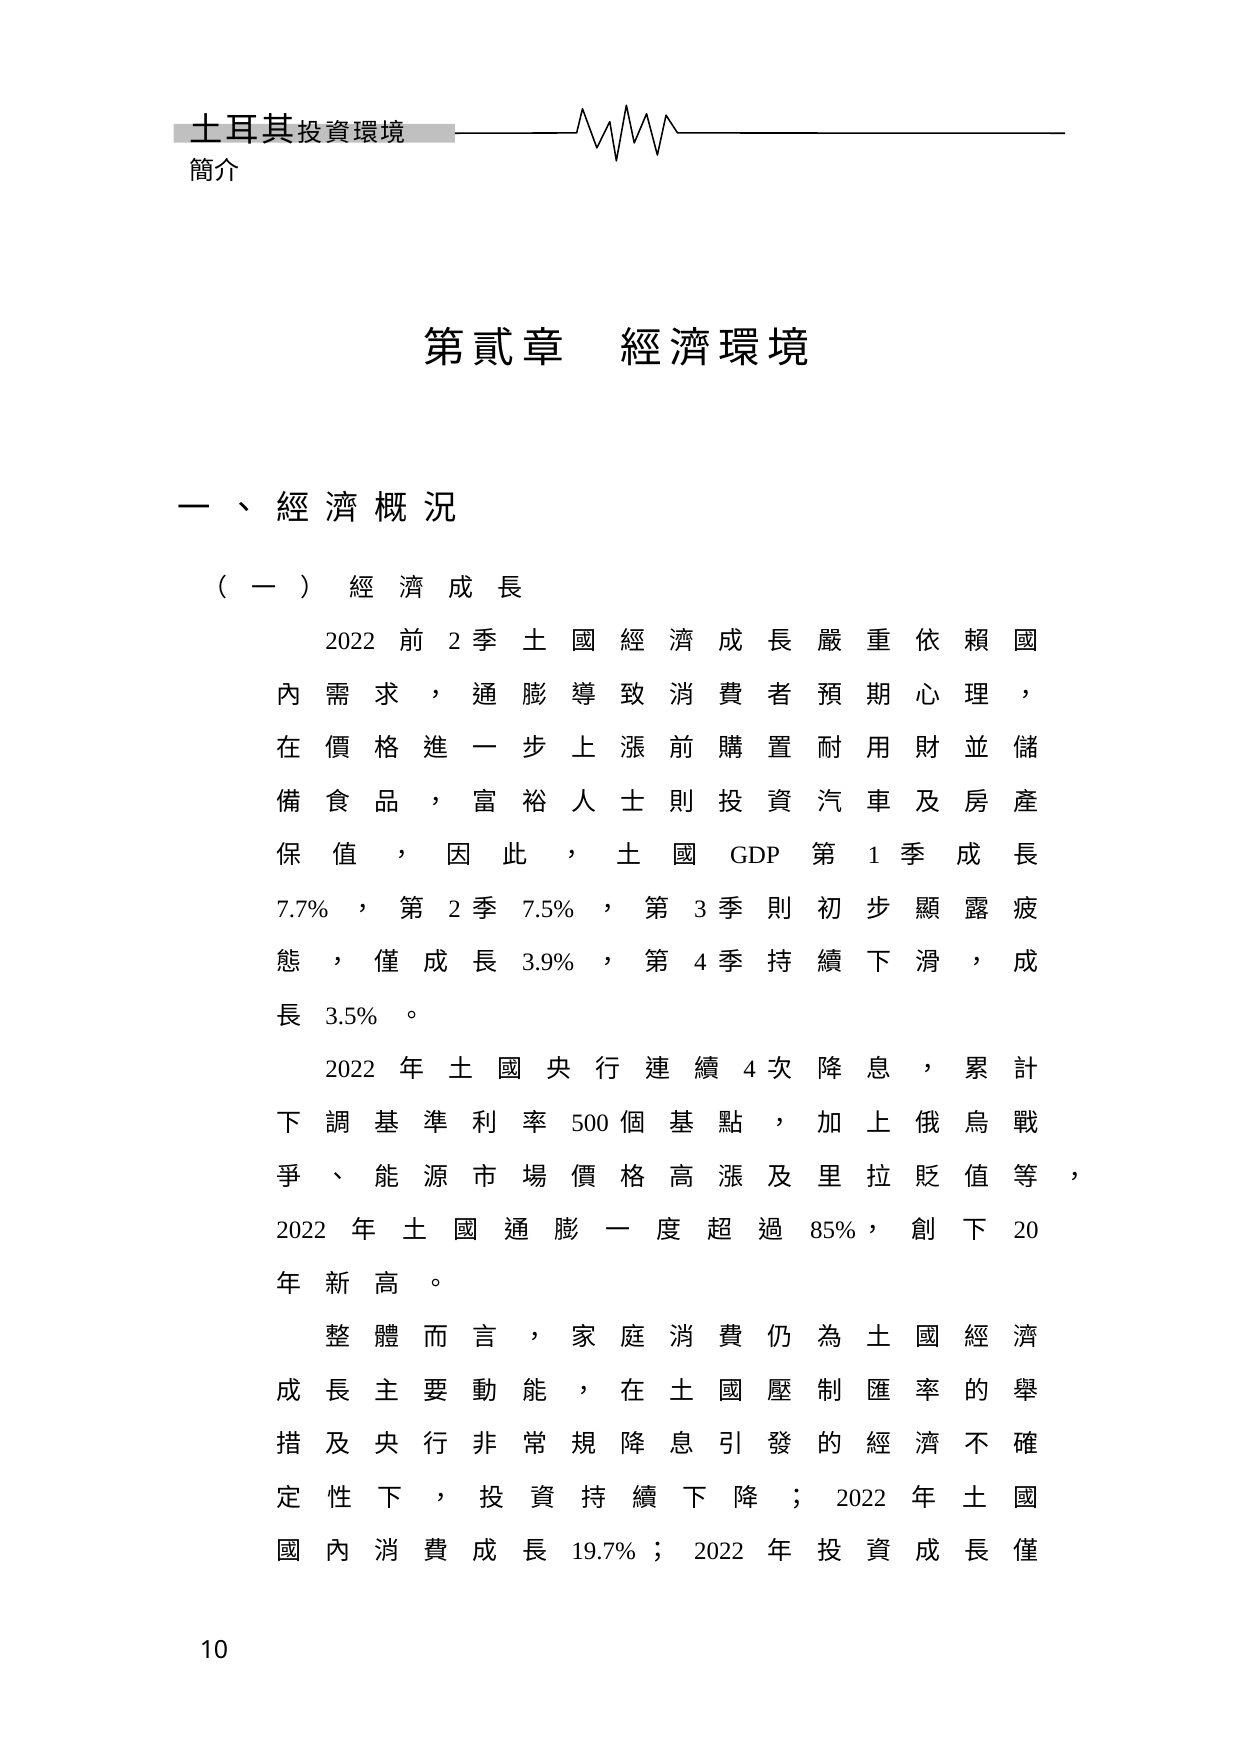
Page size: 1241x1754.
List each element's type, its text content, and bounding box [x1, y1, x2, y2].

text 一、經濟概況 [178, 478, 1063, 532]
text （一）經濟成長 [202, 558, 1063, 612]
text 2022前2季土國經濟成長嚴重依賴國內需求，通膨導致消費者預期心理，在價格進一步上漲前購置耐用財並儲備食品，富裕人士則投資汽車及房產保值，因此，土國GDP第1季成長7.7%，第2季7.5%，第3季則初步顯露疲態，僅成長3.9%，第4季持續下滑，成長3.5%。 [276, 612, 1063, 1040]
text 第貳章 經濟環境 [178, 291, 1063, 398]
text 整體而言，家庭消費仍為土國經濟成長主要動能，在土國壓制匯率的舉措及央行非常規降息引發的經濟不確定性下，投資持續下降；2022年土國國內消費成長19.7%；2022年投資成長僅 [276, 1308, 1063, 1576]
text 2022年土國央行連續4次降息，累計下調基準利率500個基點，加上俄烏戰爭、能源市場價格高漲及里拉貶值等，2022年土國通膨一度超過85%，創下20年新高。 [276, 1040, 1063, 1308]
